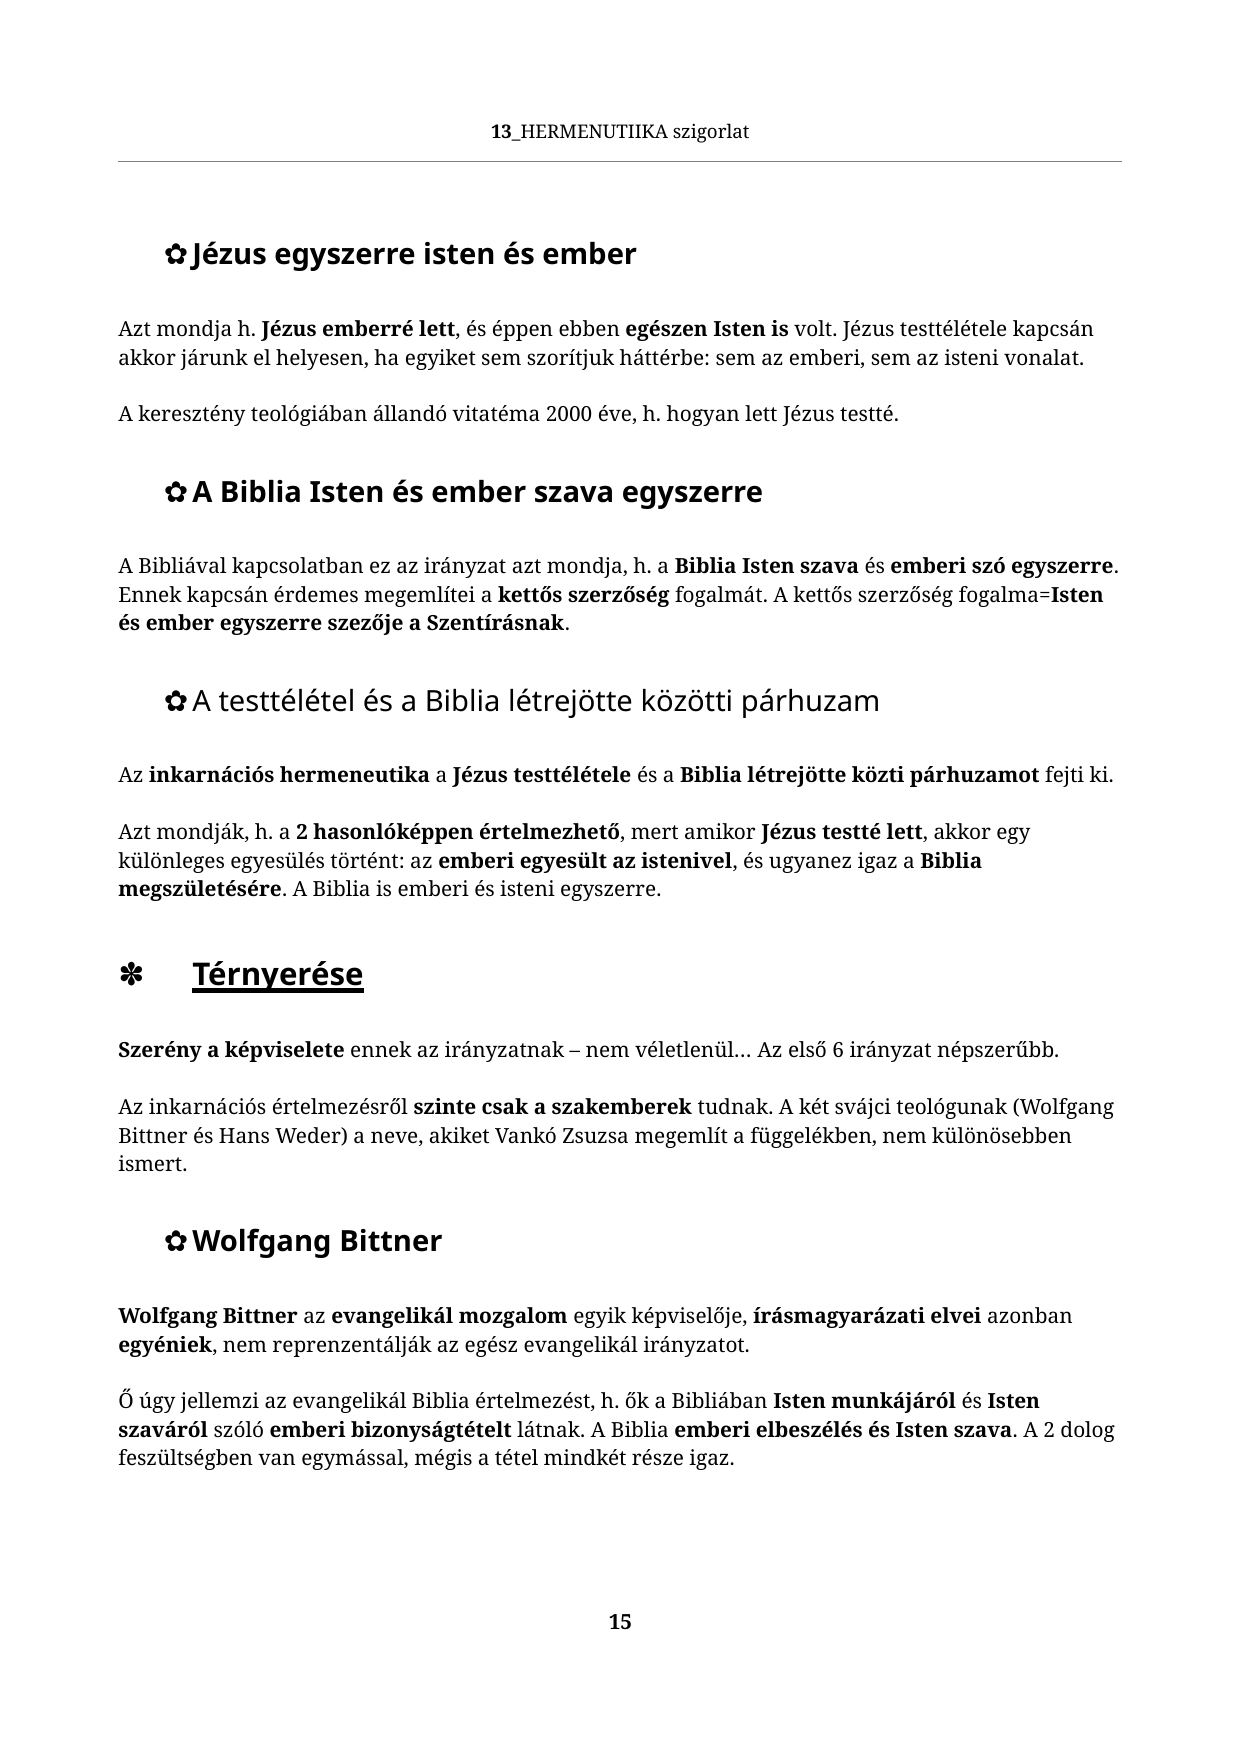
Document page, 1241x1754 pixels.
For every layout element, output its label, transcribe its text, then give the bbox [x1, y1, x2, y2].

list Szerény a képviselete ennek az irányzatnak – nem véletlenül… Az első 6 irányzat népszerűbb. [118, 1036, 1122, 1064]
list Ő úgy jellemzi az evangelikál Biblia értelmezést, h. ők a Bibliában Isten munkájáról és Isten szaváról szóló emberi bizonyságtételt látnak. A Biblia emberi elbeszélés és Isten szava. A 2 dolog feszültségben van egymással, mégis a tétel mindkét része igaz. [118, 1387, 1122, 1472]
list Azt mondják, h. a 2 hasonlóképpen értelmezhető, mert amikor Jézus testté lett, akkor egy különleges egyesülés történt: az emberi egyesült az istenivel, és ugyanez igaz a Biblia megszületésére. A Biblia is emberi és isteni egyszerre. [118, 817, 1122, 903]
list Azt mondja h. Jézus emberré lett, és éppen ebben egészen Isten is volt. Jézus testtélétele kapcsán akkor járunk el helyesen, ha egyiket sem szorítjuk háttérbe: sem az emberi, sem az isteni vonalat. [118, 314, 1122, 371]
subtitle Térnyerése [118, 952, 1122, 994]
list Az inkarnációs hermeneutika a Jézus testtélétele és a Biblia létrejötte közti párhuzamot fejti ki. [118, 761, 1122, 789]
subtitle A testtélétel és a Biblia létrejötte közötti párhuzam [118, 680, 1122, 719]
subtitle Wolfgang Bittner [118, 1221, 1122, 1260]
list A Bibliával kapcsolatban ez az irányzat azt mondja, h. a Biblia Isten szava és emberi szó egyszerre. Ennek kapcsán érdemes megemlítei a kettős szerzőség fogalmát. A kettős szerzőség fogalma=Isten és ember egyszerre szezője a Szentírásnak. [118, 552, 1122, 637]
subtitle Jézus egyszerre isten és ember [118, 233, 1122, 273]
list Wolfgang Bittner az evangelikál mozgalom egyik képviselője, írásmagyarázati elvei azonban egyéniek, nem reprenzentálják az egész evangelikál irányzatot. [118, 1301, 1122, 1358]
list A keresztény teológiában állandó vitatéma 2000 éve, h. hogyan lett Jézus testté. [118, 399, 1122, 428]
subtitle A Biblia Isten és ember szava egyszerre [118, 471, 1122, 511]
list Az inkarnációs értelmezésről szinte csak a szakemberek tudnak. A két svájci teológunak (Wolfgang Bittner és Hans Weder) a neve, akiket Vankó Zsuzsa megemlít a függelékben, nem különösebben ismert. [118, 1092, 1122, 1178]
